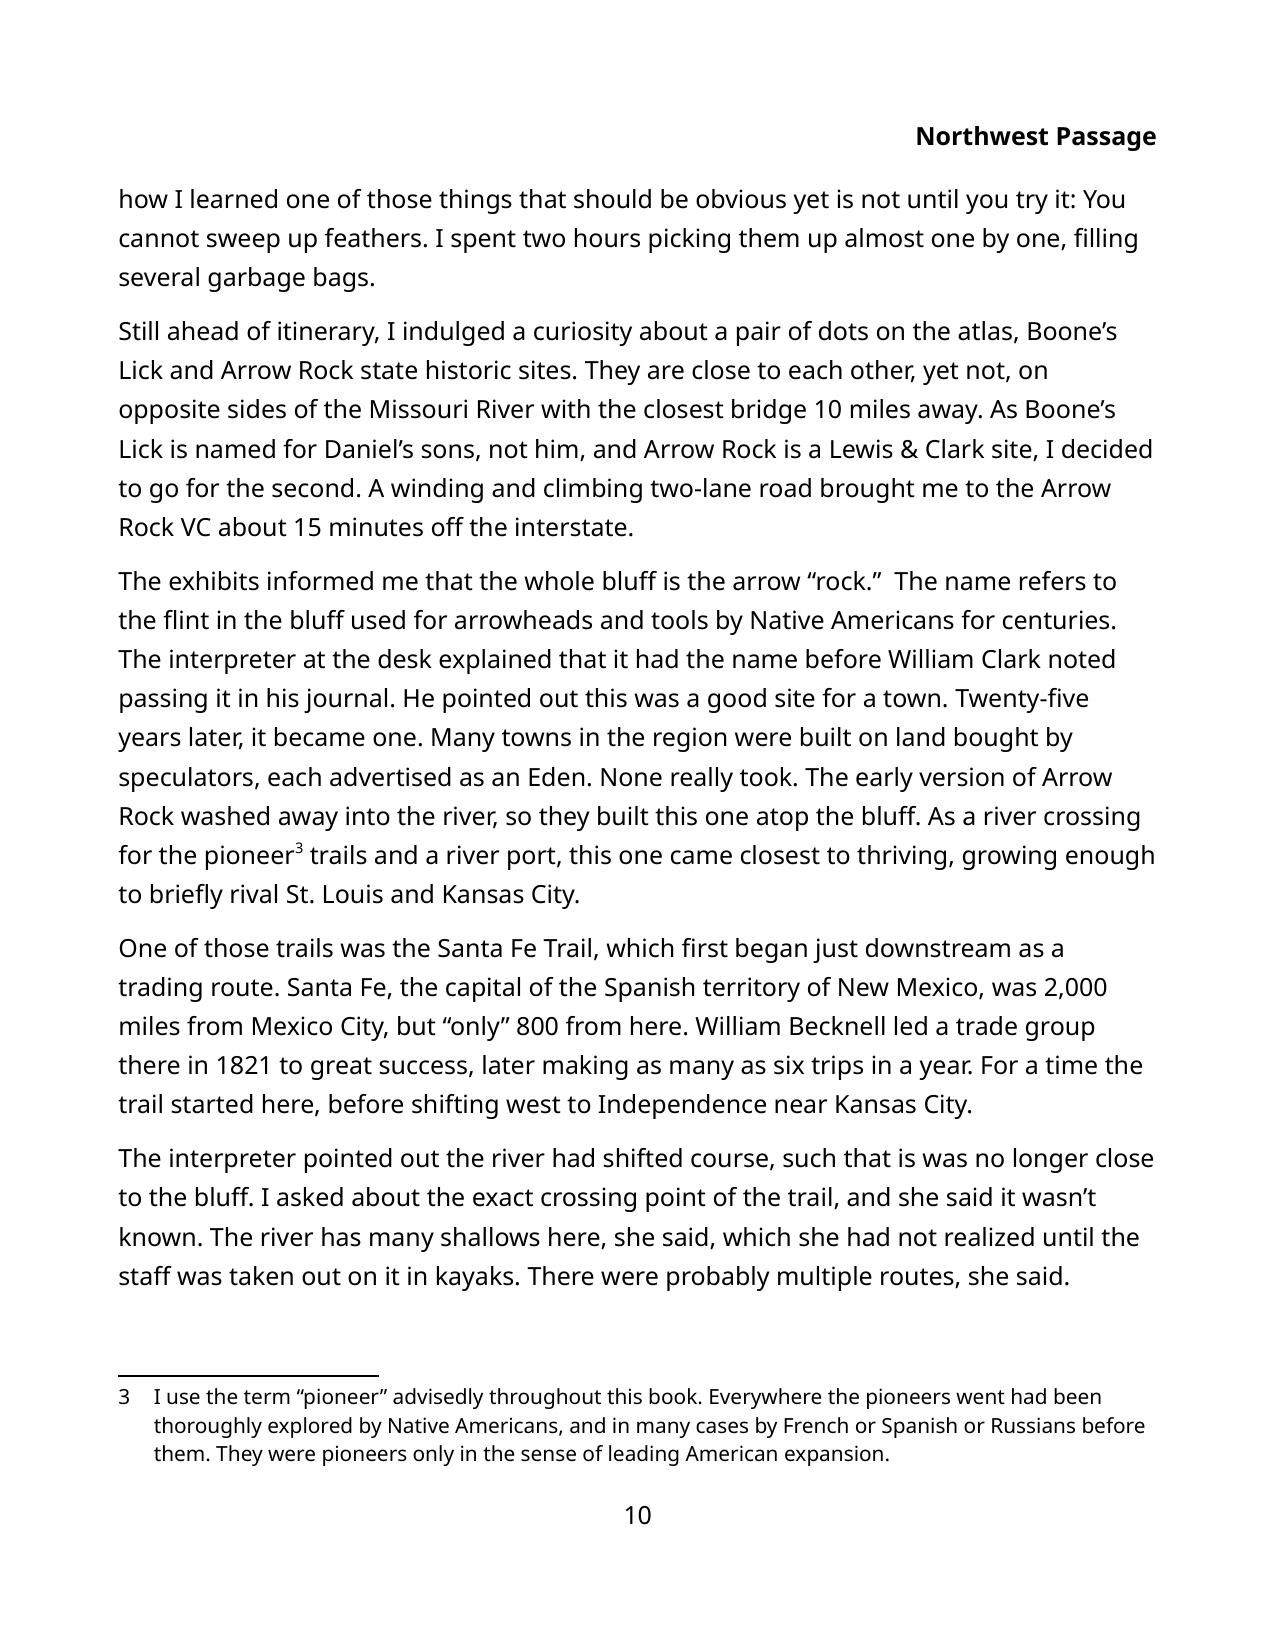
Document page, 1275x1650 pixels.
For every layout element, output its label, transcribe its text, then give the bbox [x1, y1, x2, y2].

text I use the term “pioneer” advisedly throughout this book. Everywhere the pioneers went had been thoroughly explored by Native Americans, and in many cases by French or Spanish or Russians before them. They were pioneers only in the sense of leading American expansion. [118, 1382, 1157, 1468]
text The exhibits informed me that the whole bluff is the arrow “rock.” The name refers to the flint in the bluff used for arrowheads and tools by Native Americans for centuries. The interpreter at the desk explained that it had the name before William Clark noted passing it in his journal. He pointed out this was a good site for a town. Twenty-five years later, it became one. Many towns in the region were built on land bought by speculators, each advertised as an Eden. None really took. The early version of Arrow Rock washed away into the river, so they built this one atop the bluff. As a river crossing for the pioneer trails and a river port, this one came closest to thriving, growing enough to briefly rival St. Louis and Kansas City. [118, 563, 1157, 911]
text One of those trails was the Santa Fe Trail, which first began just downstream as a trading route. Santa Fe, the capital of the Spanish territory of New Mexico, was 2,000 miles from Mexico City, but “only” 800 from here. William Becknell led a trade group there in 1821 to great success, later making as many as six trips in a year. For a time the trail started here, before shifting west to Independence near Kansas City. [118, 930, 1157, 1121]
text The interpreter pointed out the river had shifted course, such that is was no longer close to the bluff. I asked about the exact crossing point of the trail, and she said it wasn’t known. The river has many shallows here, she said, which she had not realized until the staff was taken out on it in kayaks. There were probably multiple routes, she said. [118, 1141, 1157, 1292]
text how I learned one of those things that should be obvious yet is not until you try it: You cannot sweep up feathers. I spent two hours picking them up almost one by one, filling several garbage bags. [118, 182, 1157, 294]
text Still ahead of itinerary, I indulged a curiosity about a pair of dots on the atlas, Boone’s Lick and Arrow Rock state historic sites. They are close to each other, yet not, on opposite sides of the Missouri River with the closest bridge 10 miles away. As Boone’s Lick is named for Daniel’s sons, not him, and Arrow Rock is a Lewis & Clark site, I decided to go for the second. A winding and climbing two-lane road brought me to the Arrow Rock VC about 15 minutes off the interstate. [118, 314, 1157, 544]
